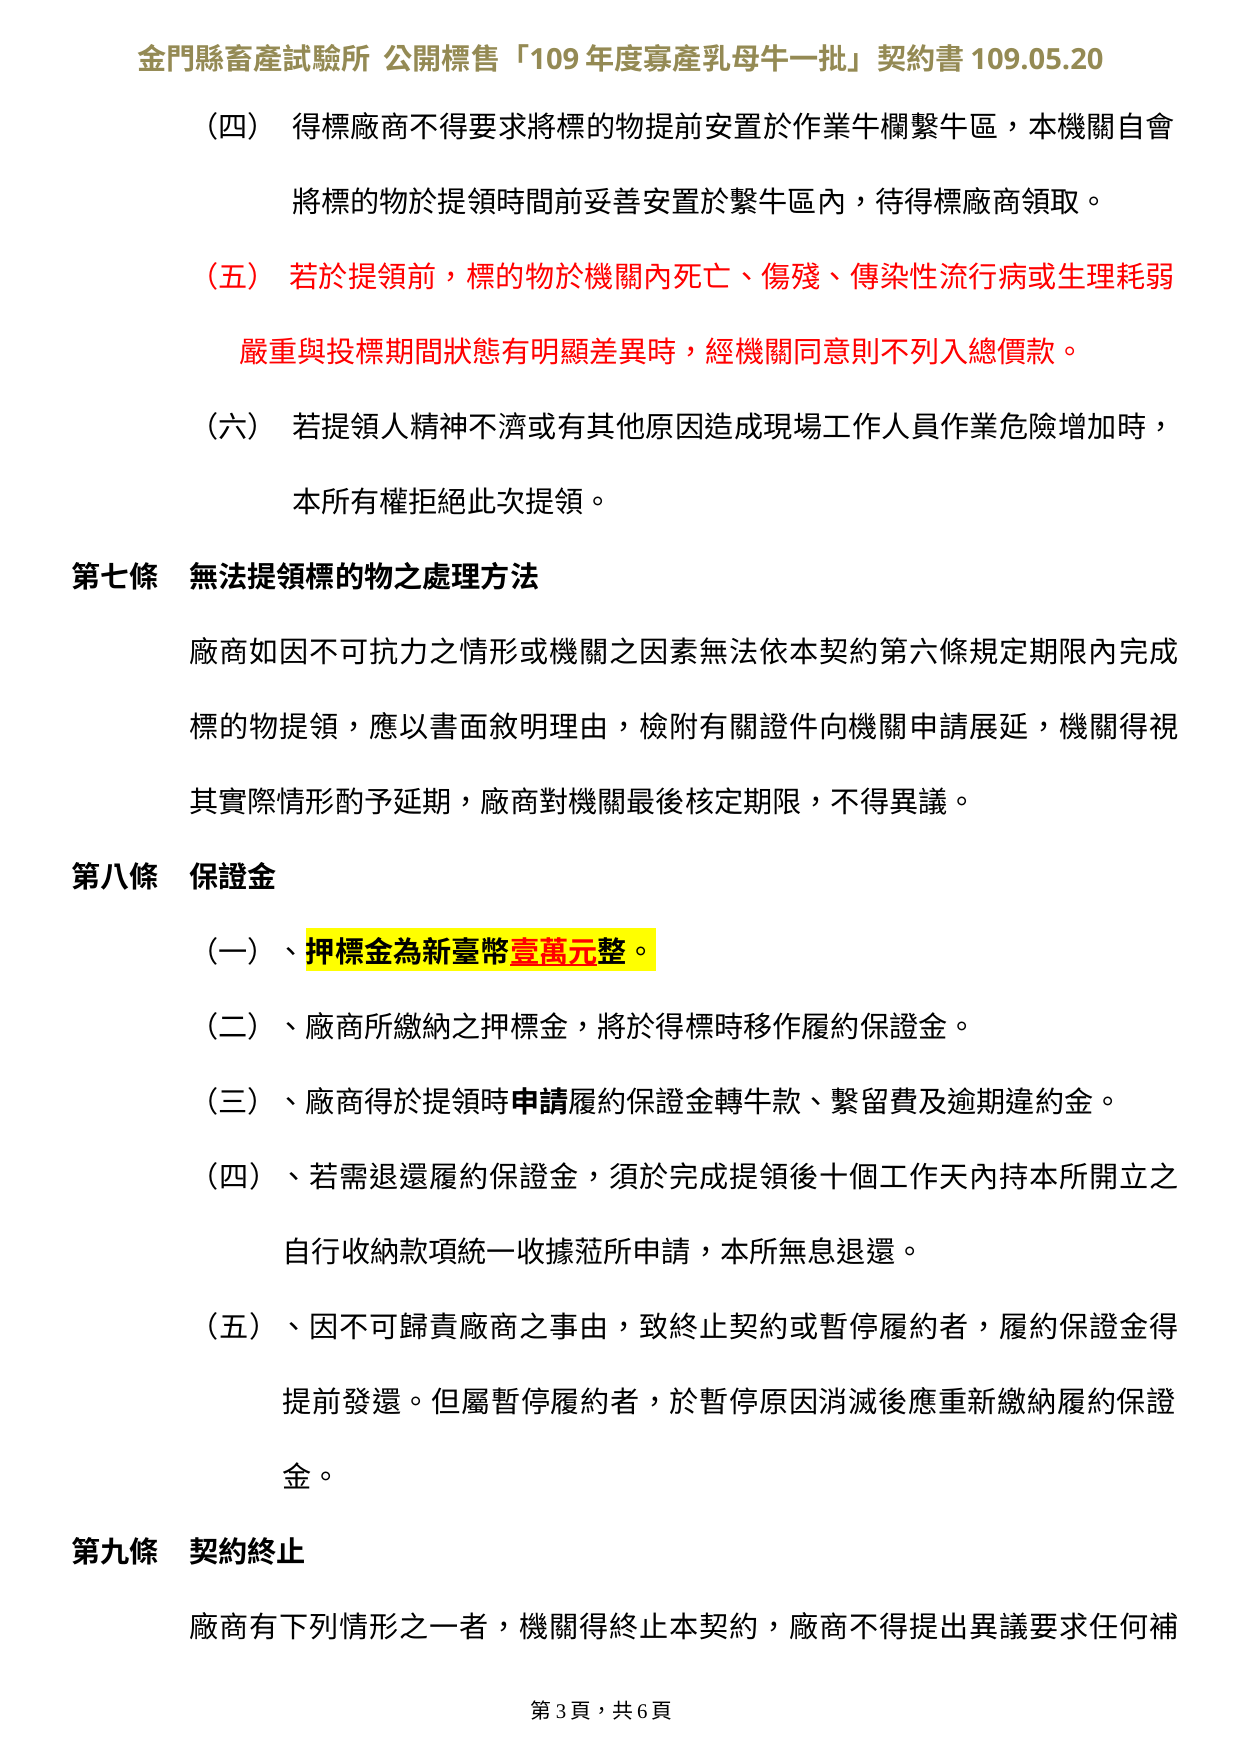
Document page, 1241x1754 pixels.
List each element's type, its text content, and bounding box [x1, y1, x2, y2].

table_cell 提領辦法與提領期限 得標廠商應注意下方提領期限 牛隻：須於簽約次日起10個工作天以內提領完畢。 機關休假日不供提領，提領前須完成付款。 廠商若未於規定期限內至機關領取標的物，每逾期1日(工作天)機關得向廠商收取標的物繫留費，並於提領後課逾期違約金。繫留費每頭每日新臺幣200元整；逾期違約金=得標總價款(元)*逾期天數(工作天)*0.001(金額有小數點則採4捨5入計算)。 得標廠商不得要求將標的物提前安置於作業牛欄繫牛區，本機關自會將標的物於提領時間前妥善安置於繫牛區內，待得標廠商領取。 若於提領前，標的物於機關內死亡、傷殘、傳染性流行病或生理耗弱嚴重與投標期間狀態有明顯差異時，經機關同意則不列入總價款。 若提領人精神不濟或有其他原因造成現場工作人員作業危險增加時，本所有權拒絕此次提領。 [189, 81, 1178, 531]
table_cell 無法提領標的物之處理方法 廠商如因不可抗力之情形或機關之因素無法依本契約第六條規定期限內完成標的物提領，應以書面敘明理由，檢附有關證件向機關申請展延，機關得視其實際情形酌予延期，廠商對機關最後核定期限，不得異議。 [189, 531, 1178, 831]
table_cell 第八條 [71, 831, 189, 1506]
table_cell 第七條 [71, 531, 189, 831]
table_cell 契約終止 廠商有下列情形之一者，機關得終止本契約，廠商不得提出異議要求任何補 [189, 1506, 1178, 1656]
table_cell 第九條 [71, 1506, 189, 1656]
table_cell 保證金 （一）、押標金為新臺幣壹萬元整。 （二）、廠商所繳納之押標金，將於得標時移作履約保證金。 （三）、廠商得於提領時申請履約保證金轉牛款、繫留費及逾期違約金。 （四）、若需退還履約保證金，須於完成提領後十個工作天內持本所開立之自行收納款項統一收據蒞所申請，本所無息退還。 （五）、因不可歸責廠商之事由，致終止契約或暫停履約者，履約保證金得提前發還。但屬暫停履約者，於暫停原因消滅後應重新繳納履約保證金。 [189, 831, 1178, 1506]
table_cell [71, 81, 189, 531]
